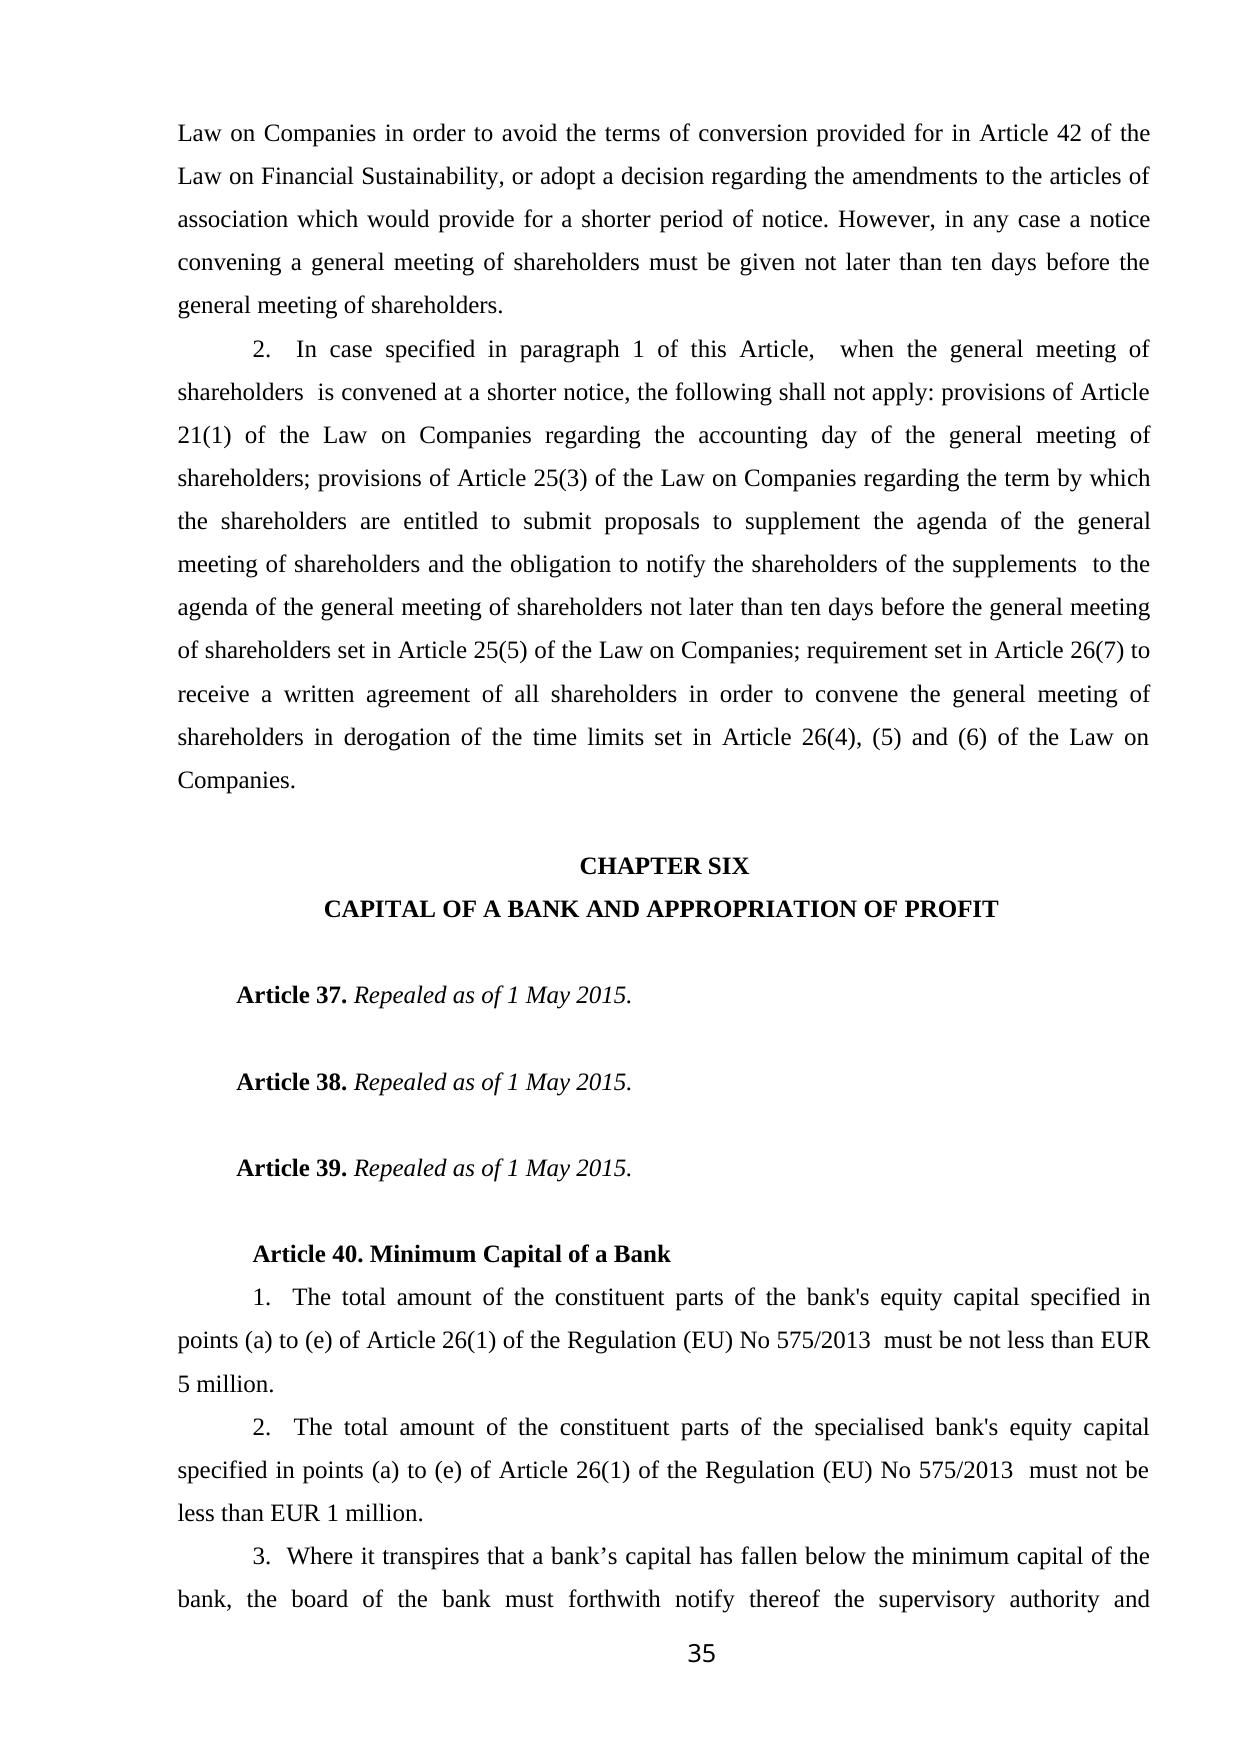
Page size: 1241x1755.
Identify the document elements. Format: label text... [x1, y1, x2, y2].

text 2. The total amount of the constituent parts of the specialised bank's equity capital specified in points (a) to (e) of Article 26(1) of the Regulation (EU) No 575/2013 must not be less than EUR 1 million. [177, 1412, 1152, 1527]
text CAPITAL OF A BANK AND APPROPRIATION OF PROFIT [177, 894, 1152, 923]
text 1. The total amount of the constituent parts of the bank's equity capital specified in points (a) to (e) of Article 26(1) of the Regulation (EU) No 575/2013 must be not less than EUR 5 million. [177, 1282, 1152, 1397]
text Law on Companies in order to avoid the terms of conversion provided for in Article 42 of the Law on Financial Sustainability, or adopt a decision regarding the amendments to the articles of association which would provide for a shorter period of notice. However, in any case a notice convening a general meeting of shareholders must be given not later than ten days before the general meeting of shareholders. [177, 118, 1152, 319]
text Article 38. Repealed as of 1 May 2015. [177, 1067, 1152, 1096]
text 3. Where it transpires that a bank’s capital has fallen below the minimum capital of the bank, the board of the bank must forthwith notify thereof the supervisory authority and [177, 1541, 1152, 1613]
text 2. In case specified in paragraph 1 of this Article, when the general meeting of shareholders is convened at a shorter notice, the following shall not apply: provisions of Article 21(1) of the Law on Companies regarding the accounting day of the general meeting of shareholders; provisions of Article 25(3) of the Law on Companies regarding the term by which the shareholders are entitled to submit proposals to supplement the agenda of the general meeting of shareholders and the obligation to notify the shareholders of the supplements to the agenda of the general meeting of shareholders not later than ten days before the general meeting of shareholders set in Article 25(5) of the Law on Companies; requirement set in Article 26(7) to receive a written agreement of all shareholders in order to convene the general meeting of shareholders in derogation of the time limits set in Article 26(4), (5) and (6) of the Law on Companies. [177, 334, 1152, 794]
text Article 40. Minimum Capital of a Bank [177, 1239, 1152, 1268]
text Article 37. Repealed as of 1 May 2015. [177, 981, 1152, 1009]
text Article 39. Repealed as of 1 May 2015. [177, 1153, 1152, 1182]
text CHAPTER SIX [177, 851, 1152, 880]
